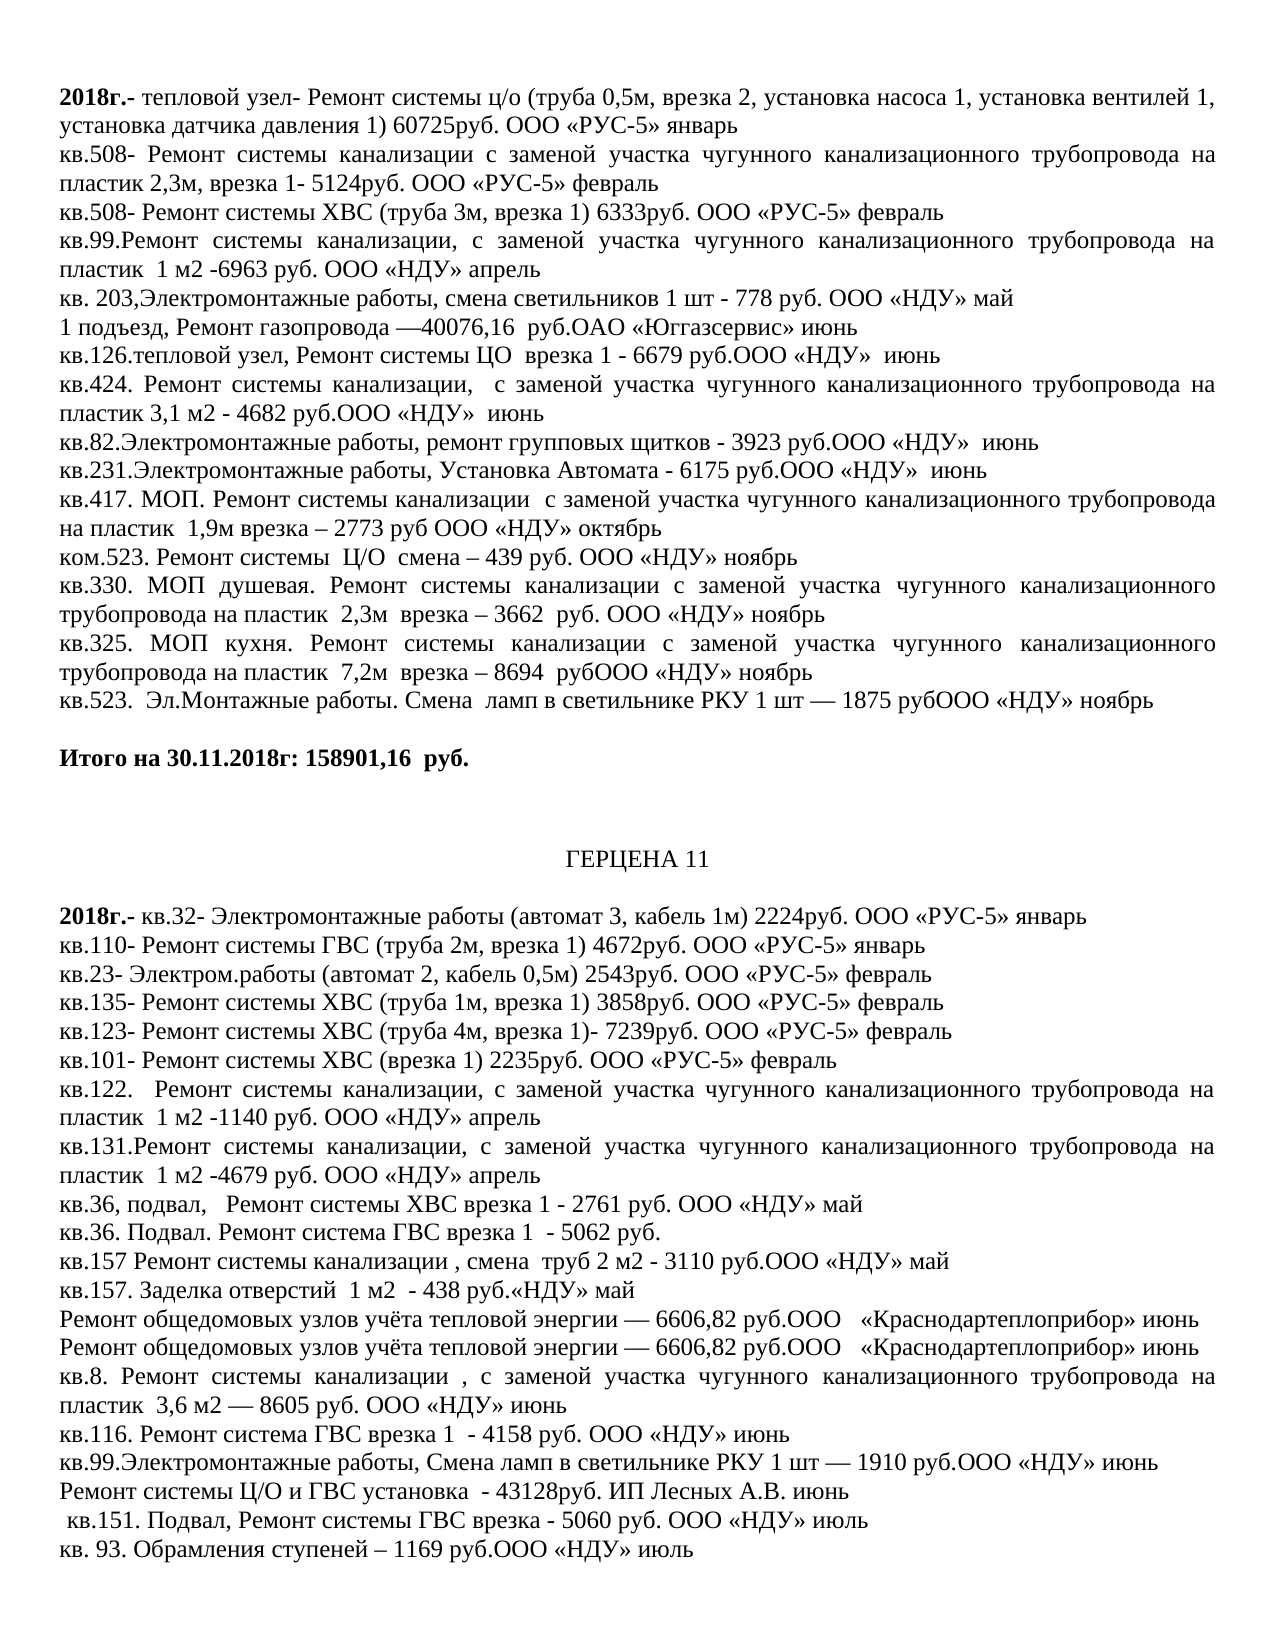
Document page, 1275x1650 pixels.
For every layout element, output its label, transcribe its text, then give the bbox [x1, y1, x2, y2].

text кв.523. Эл.Монтажные работы. Смена ламп в светильнике РКУ 1 шт — 1875 рубООО «НДУ» ноябрь [59, 686, 1216, 714]
text кв.157. Заделка отверстий 1 м2 - 438 руб.«НДУ» май [59, 1275, 1216, 1304]
text кв.135- Ремонт системы ХВС (труба 1м, врезка 1) 3858руб. ООО «РУС-5» февраль [59, 987, 1216, 1016]
text кв.157 Ремонт системы канализации , смена труб 2 м2 - 3110 руб.ООО «НДУ» май [59, 1246, 1216, 1275]
text 2018г.- кв.32- Электромонтажные работы (автомат 3, кабель 1м) 2224руб. ООО «РУС-5» январь [59, 901, 1216, 930]
text Ремонт системы Ц/О и ГВС установка - 43128руб. ИП Лесных А.В. июнь [59, 1476, 1216, 1505]
text кв.116. Ремонт система ГВС врезка 1 - 4158 руб. ООО «НДУ» июнь [59, 1419, 1216, 1447]
text кв.99.Электромонтажные работы, Смена ламп в светильнике РКУ 1 шт — 1910 руб.ООО «НДУ» июнь [59, 1447, 1216, 1476]
text ком.523. Ремонт системы Ц/О смена – 439 руб. ООО «НДУ» ноябрь [59, 542, 1216, 571]
text кв.231.Электромонтажные работы, Установка Автомата - 6175 руб.ООО «НДУ» июнь [59, 456, 1216, 484]
text кв.8. Ремонт системы канализации , с заменой участка чугунного канализационного трубопровода на пластик 3,6 м2 — 8605 руб. ООО «НДУ» июнь [59, 1361, 1216, 1419]
text кв.23- Электром.работы (автомат 2, кабель 0,5м) 2543руб. ООО «РУС-5» февраль [59, 959, 1216, 987]
text Ремонт общедомовых узлов учёта тепловой энергии — 6606,82 руб.ООО «Краснодартеплоприбор» июнь [59, 1304, 1216, 1332]
text кв.123- Ремонт системы ХВС (труба 4м, врезка 1)- 7239руб. ООО «РУС-5» февраль [59, 1016, 1216, 1045]
subtitle ГЕРЦЕНА 11 [59, 844, 1216, 872]
text кв.131.Ремонт системы канализации, с заменой участка чугунного канализационного трубопровода на пластик 1 м2 -4679 руб. ООО «НДУ» апрель [59, 1131, 1216, 1189]
text кв.424. Ремонт системы канализации, с заменой участка чугунного канализационного трубопровода на пластик 3,1 м2 - 4682 руб.ООО «НДУ» июнь [59, 369, 1216, 427]
text кв.36. Подвал. Ремонт система ГВС врезка 1 - 5062 руб. [59, 1217, 1216, 1246]
text кв.508- Ремонт системы ХВС (труба 3м, врезка 1) 6333руб. ООО «РУС-5» февраль [59, 197, 1216, 226]
text кв.126.тепловой узел, Ремонт системы ЦО врезка 1 - 6679 руб.ООО «НДУ» июнь [59, 341, 1216, 369]
text кв.122. Ремонт системы канализации, с заменой участка чугунного канализационного трубопровода на пластик 1 м2 -1140 руб. ООО «НДУ» апрель [59, 1074, 1216, 1131]
text кв.417. МОП. Ремонт системы канализации с заменой участка чугунного канализационного трубопровода на пластик 1,9м врезка – 2773 руб ООО «НДУ» октябрь [59, 484, 1216, 542]
text кв. 93. Обрамления ступеней – 1169 руб.ООО «НДУ» июль [59, 1534, 1216, 1562]
text 2018г.- тепловой узел- Ремонт системы ц/о (труба 0,5м, врезка 2, установка насоса 1, установка вентилей 1, установка датчика давления 1) 60725руб. ООО «РУС-5» январь [59, 82, 1216, 139]
text кв.508- Ремонт системы канализации с заменой участка чугунного канализационного трубопровода на пластик 2,3м, врезка 1- 5124руб. ООО «РУС-5» февраль [59, 139, 1216, 197]
text кв.36, подвал, Ремонт системы ХВС врезка 1 - 2761 руб. ООО «НДУ» май [59, 1189, 1216, 1217]
text кв.325. МОП кухня. Ремонт системы канализации с заменой участка чугунного канализационного трубопровода на пластик 7,2м врезка – 8694 рубООО «НДУ» ноябрь [59, 628, 1216, 686]
text кв.99.Ремонт системы канализации, с заменой участка чугунного канализационного трубопровода на пластик 1 м2 -6963 руб. ООО «НДУ» апрель [59, 226, 1216, 283]
text Ремонт общедомовых узлов учёта тепловой энергии — 6606,82 руб.ООО «Краснодартеплоприбор» июнь [59, 1332, 1216, 1361]
text 1 подъезд, Ремонт газопровода —40076,16 руб.ОАО «Юггазсервис» июнь [59, 312, 1216, 341]
text кв.151. Подвал, Ремонт системы ГВС врезка - 5060 руб. ООО «НДУ» июль [59, 1505, 1216, 1534]
text кв.110- Ремонт системы ГВС (труба 2м, врезка 1) 4672руб. ООО «РУС-5» январь [59, 930, 1216, 959]
text кв.82.Электромонтажные работы, ремонт групповых щитков - 3923 руб.ООО «НДУ» июнь [59, 427, 1216, 456]
text Итого на 30.11.2018г: 158901,16 руб. [59, 743, 1216, 772]
text кв. 203,Электромонтажные работы, смена светильников 1 шт - 778 руб. ООО «НДУ» май [59, 283, 1216, 312]
text кв.101- Ремонт системы ХВС (врезка 1) 2235руб. ООО «РУС-5» февраль [59, 1045, 1216, 1074]
text кв.330. МОП душевая. Ремонт системы канализации с заменой участка чугунного канализационного трубопровода на пластик 2,3м врезка – 3662 руб. ООО «НДУ» ноябрь [59, 571, 1216, 628]
